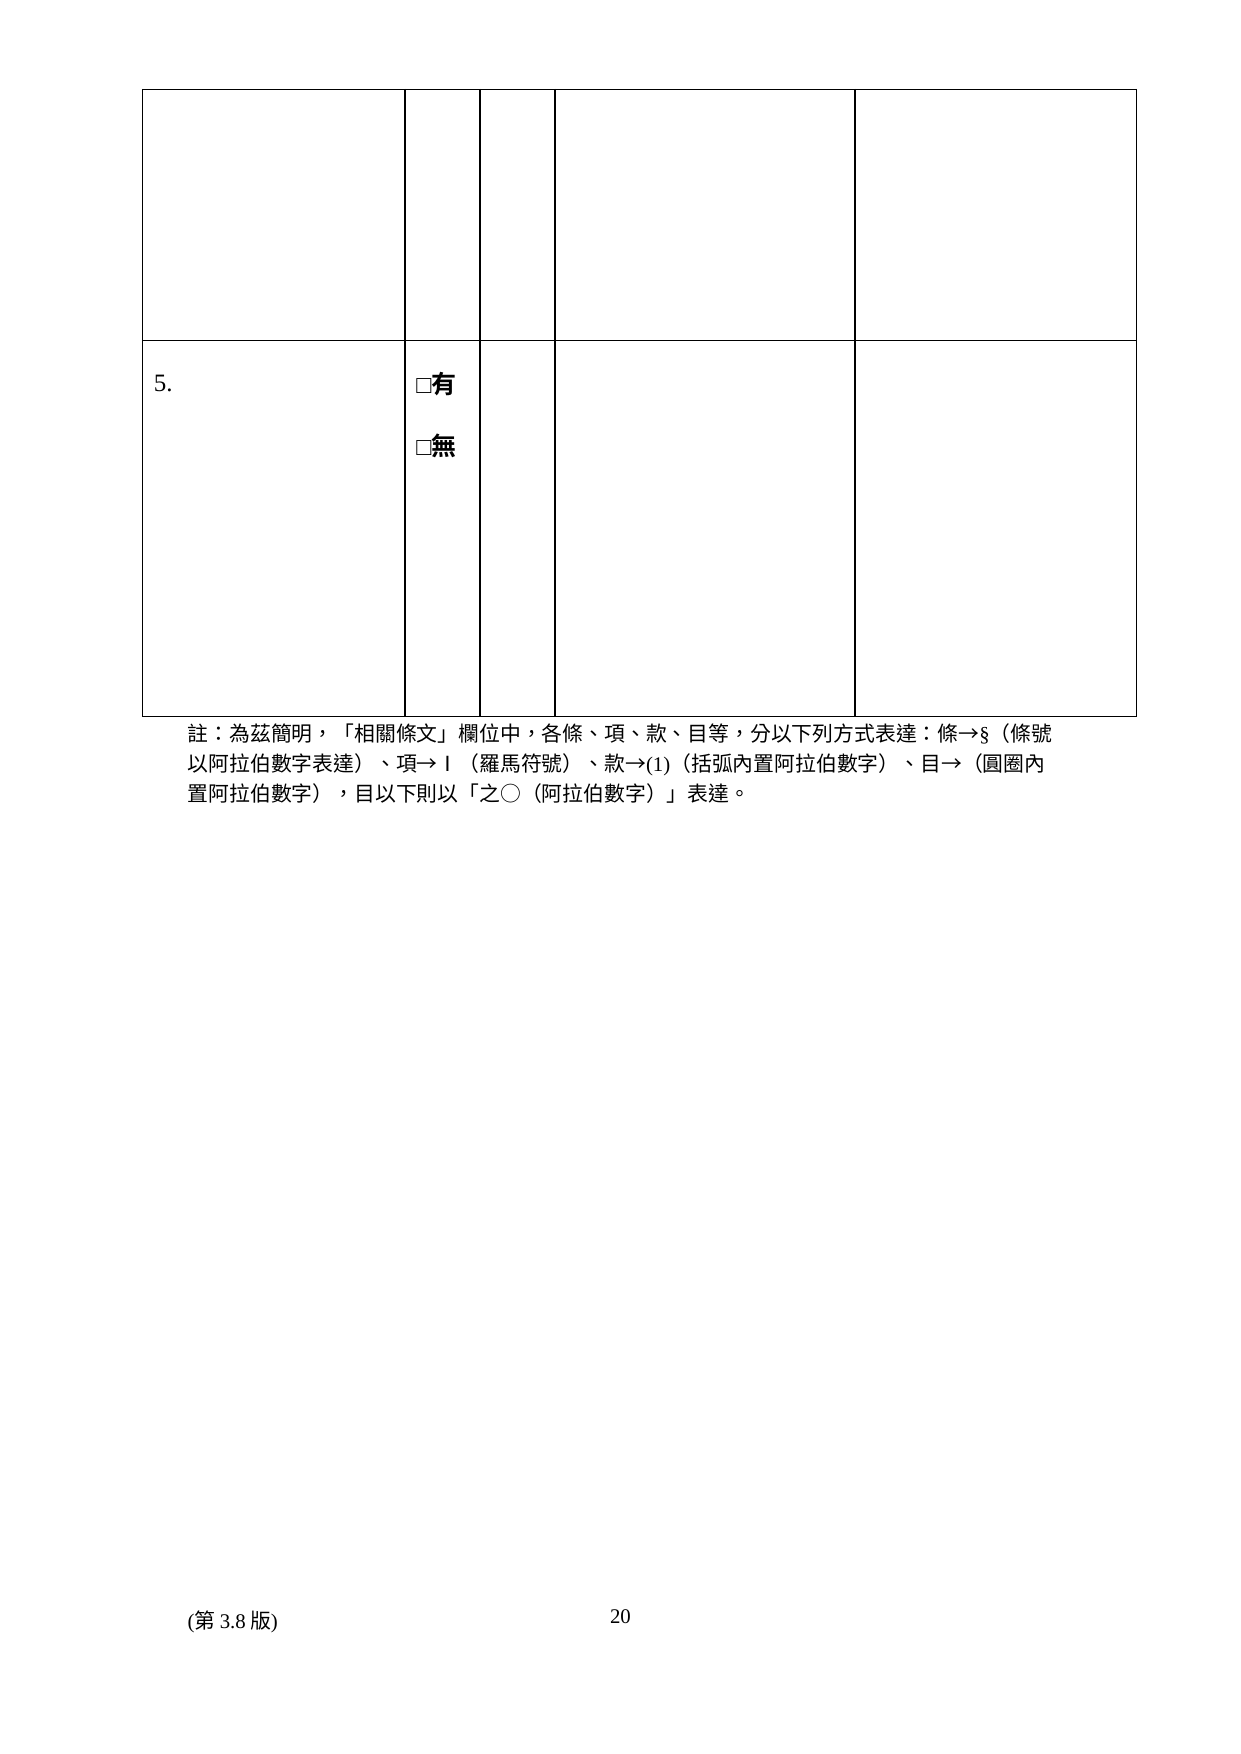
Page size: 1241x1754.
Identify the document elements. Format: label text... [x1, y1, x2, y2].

table_cell [556, 90, 854, 340]
table_cell [481, 341, 554, 716]
table_cell □有 □無 [406, 341, 479, 716]
table_cell [143, 90, 404, 340]
table_cell [856, 341, 1136, 716]
table_cell [481, 90, 554, 340]
table_cell [856, 90, 1136, 340]
table_cell [143, 341, 404, 716]
text 註：為茲簡明，「相關條文」欄位中，各條、項、款、目等，分以下列方式表達：條→§（條號以阿拉伯數字表達）、項→Ⅰ（羅馬符號）、款→(1)（括弧內置阿拉伯數字）、目→（圓圈內置阿拉伯數字），目以下則以「之○（阿拉伯數字）」表達。 [187, 717, 1064, 807]
table_cell [406, 90, 479, 340]
table_cell [556, 341, 854, 716]
